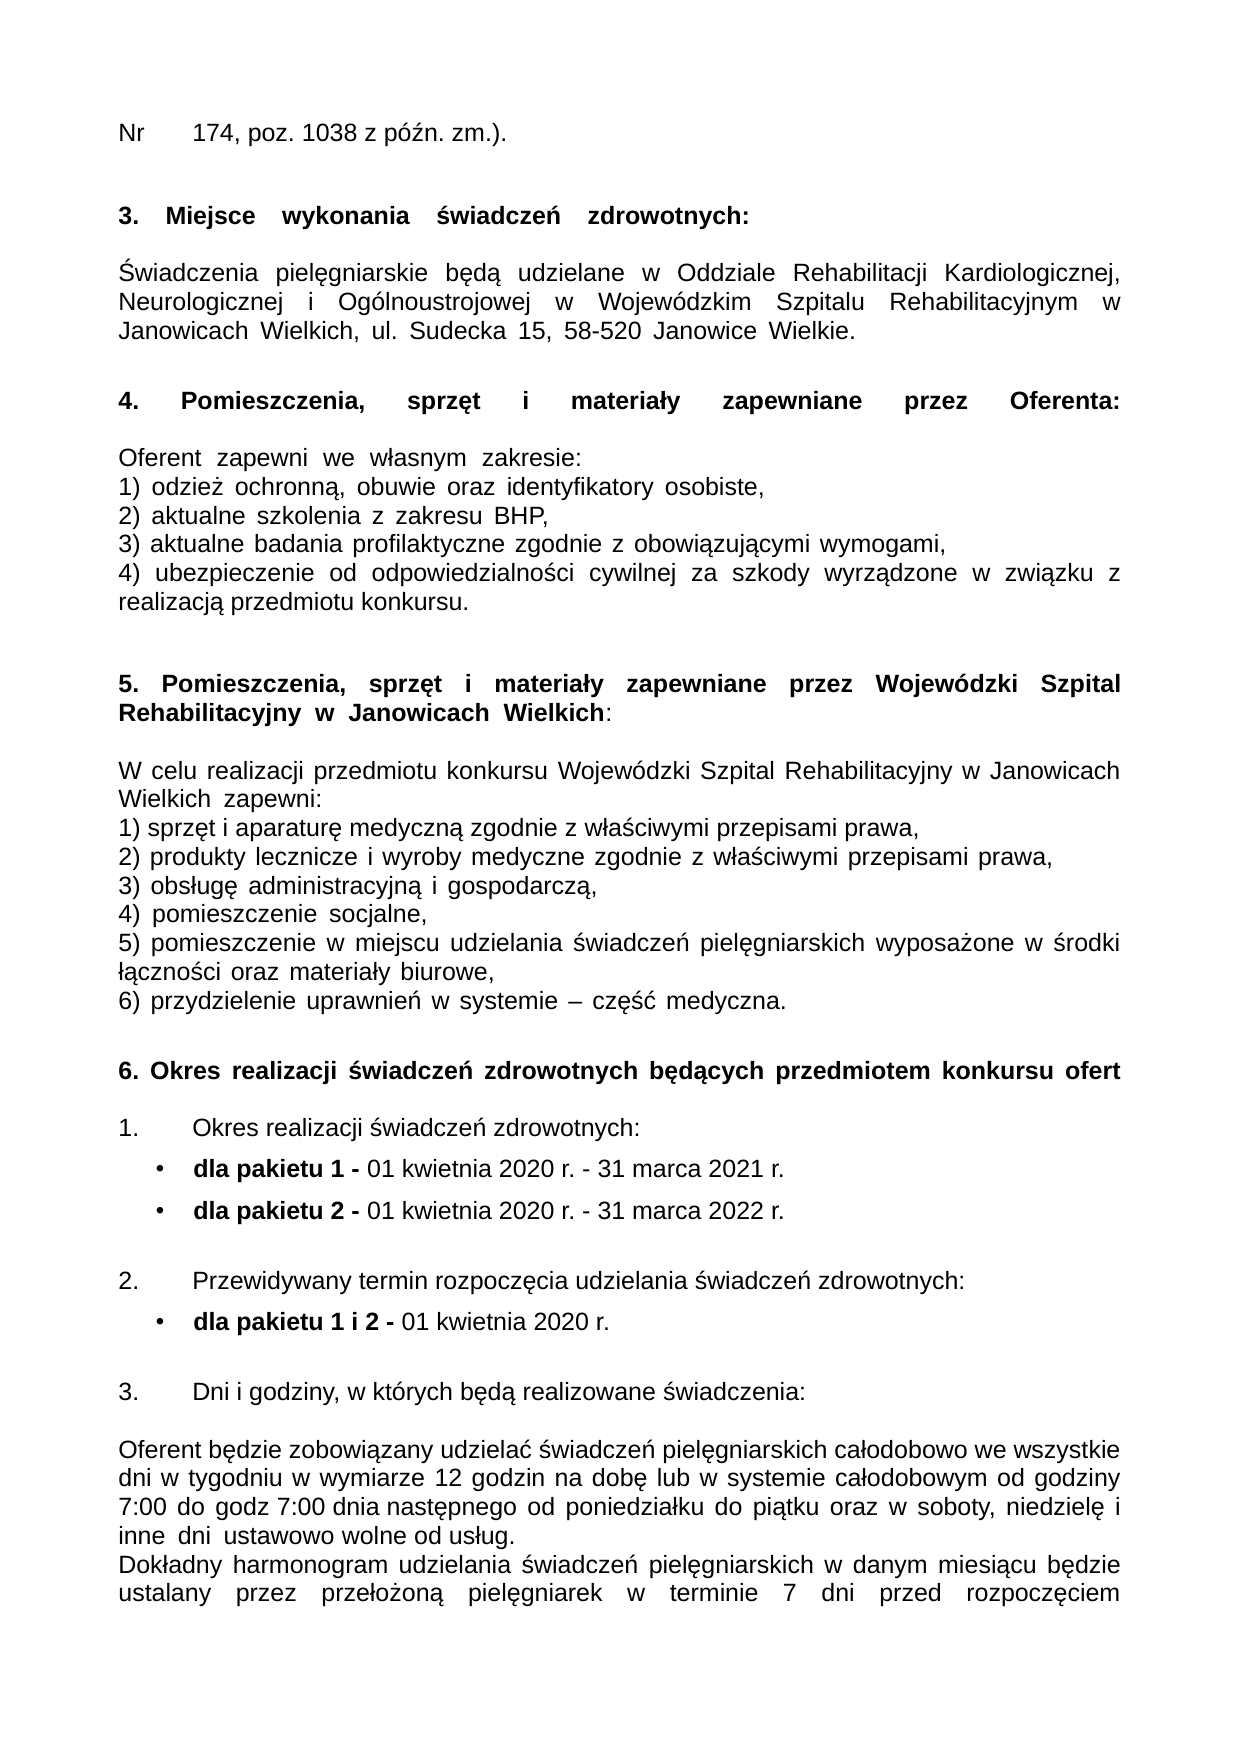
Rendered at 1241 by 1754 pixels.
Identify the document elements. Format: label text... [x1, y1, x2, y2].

list dla pakietu 1 i 2 - 01 kwietnia 2020 r. [156, 1307, 1122, 1336]
text 3. Dni i godziny, w których będą realizowane świadczenia: Oferent będzie zobowiązany udzielać świadczeń pielęgniarskich całodobowo we wszystkie dni w tygodniu w wymiarze 12 godzin na dobę lub w systemie całodobowym od godziny 7:00 do godz 7:00 dnia następnego od poniedziałku do piątku oraz w soboty, niedzielę i inne dni ustawowo wolne od usług. Dokładny harmonogram udzielania świadczeń pielęgniarskich w danym miesiącu będzie ustalany przez przełożoną pielęgniarek w terminie 7 dni przed rozpoczęciem [118, 1348, 1122, 1607]
text 4. Pomieszczenia, sprzęt i materiały zapewniane przez Oferenta: Oferent zapewni we własnym zakresie: 1) odzież ochronną, obuwie oraz identyfikatory osobiste, 2) aktualne szkolenia z zakresu BHP, 3) aktualne badania profilaktyczne zgodnie z obowiązującymi wymogami, 4) ubezpieczenie od odpowiedzialności cywilnej za szkody wyrządzone w związku z realizacją przedmiotu konkursu. [118, 386, 1122, 616]
text 3. Miejsce wykonania świadczeń zdrowotnych: Świadczenia pielęgniarskie będą udzielane w Oddziale Rehabilitacji Kardiologicznej, Neurologicznej i Ogólnoustrojowej w Wojewódzkim Szpitalu Rehabilitacyjnym w Janowicach Wielkich, ul. Sudecka 15, 58-520 Janowice Wielkie. [118, 201, 1122, 373]
text Nr 174, poz. 1038 z późn. zm.). [118, 118, 1122, 147]
text 6. Okres realizacji świadczeń zdrowotnych będących przedmiotem konkursu ofert 1. Okres realizacji świadczeń zdrowotnych: [118, 1056, 1122, 1142]
list dla pakietu 1 - 01 kwietnia 2020 r. - 31 marca 2021 r. [156, 1154, 1122, 1183]
text 5. Pomieszczenia, sprzęt i materiały zapewniane przez Wojewódzki Szpital Rehabilitacyjny w Janowicach Wielkich: W celu realizacji przedmiotu konkursu Wojewódzki Szpital Rehabilitacyjny w Janowicach Wielkich zapewni: 1) sprzęt i aparaturę medyczną zgodnie z właściwymi przepisami prawa, 2) produkty lecznicze i wyroby medyczne zgodnie z właściwymi przepisami prawa, 3) obsługę administracyjną i gospodarczą, 4) pomieszczenie socjalne, 5) pomieszczenie w miejscu udzielania świadczeń pielęgniarskich wyposażone w środki łączności oraz materiały biurowe, 6) przydzielenie uprawnień w systemie – część medyczna. [118, 669, 1122, 1043]
list dla pakietu 2 - 01 kwietnia 2020 r. - 31 marca 2022 r. [156, 1196, 1122, 1224]
text 2. Przewidywany termin rozpoczęcia udzielania świadczeń zdrowotnych: [118, 1237, 1122, 1294]
